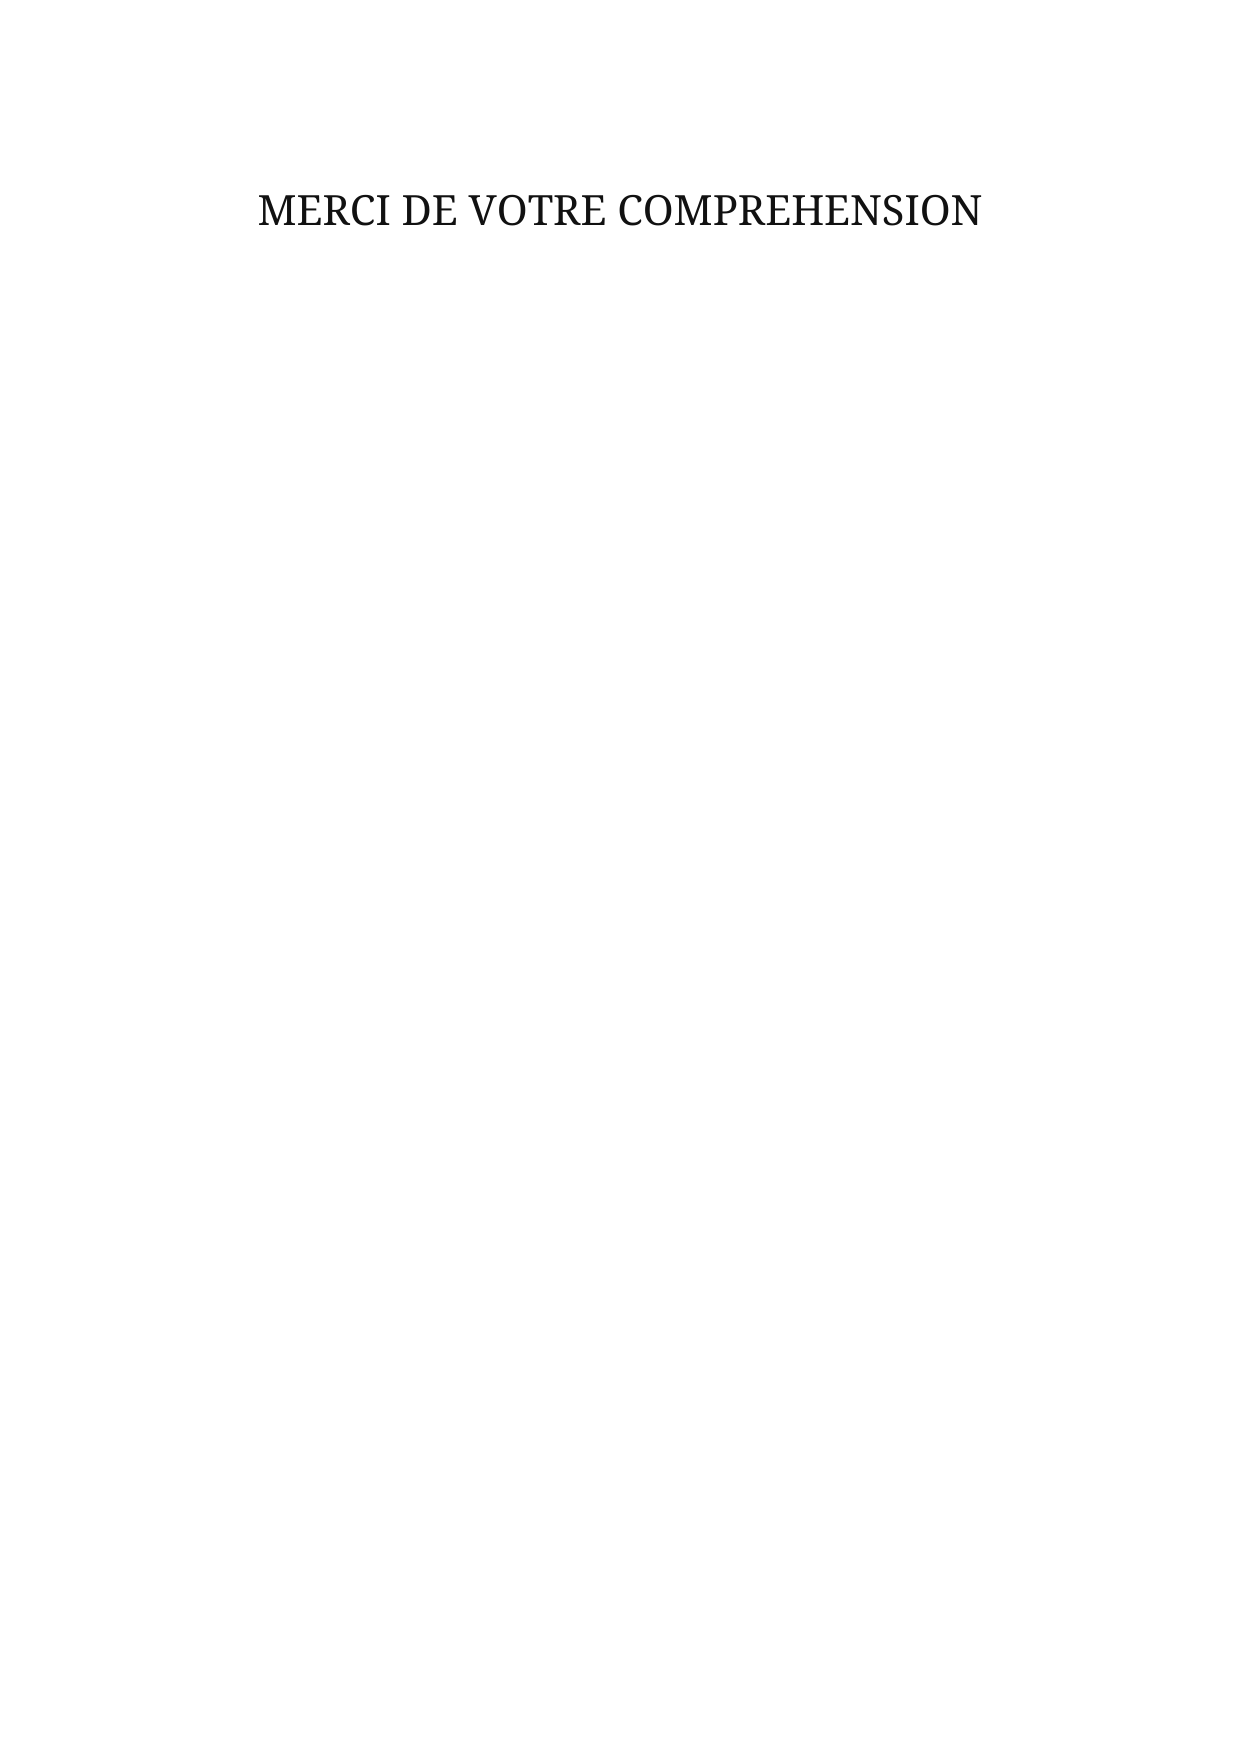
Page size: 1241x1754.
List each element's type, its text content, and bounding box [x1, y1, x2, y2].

text MERCI DE VOTRE COMPREHENSION [148, 181, 1093, 237]
